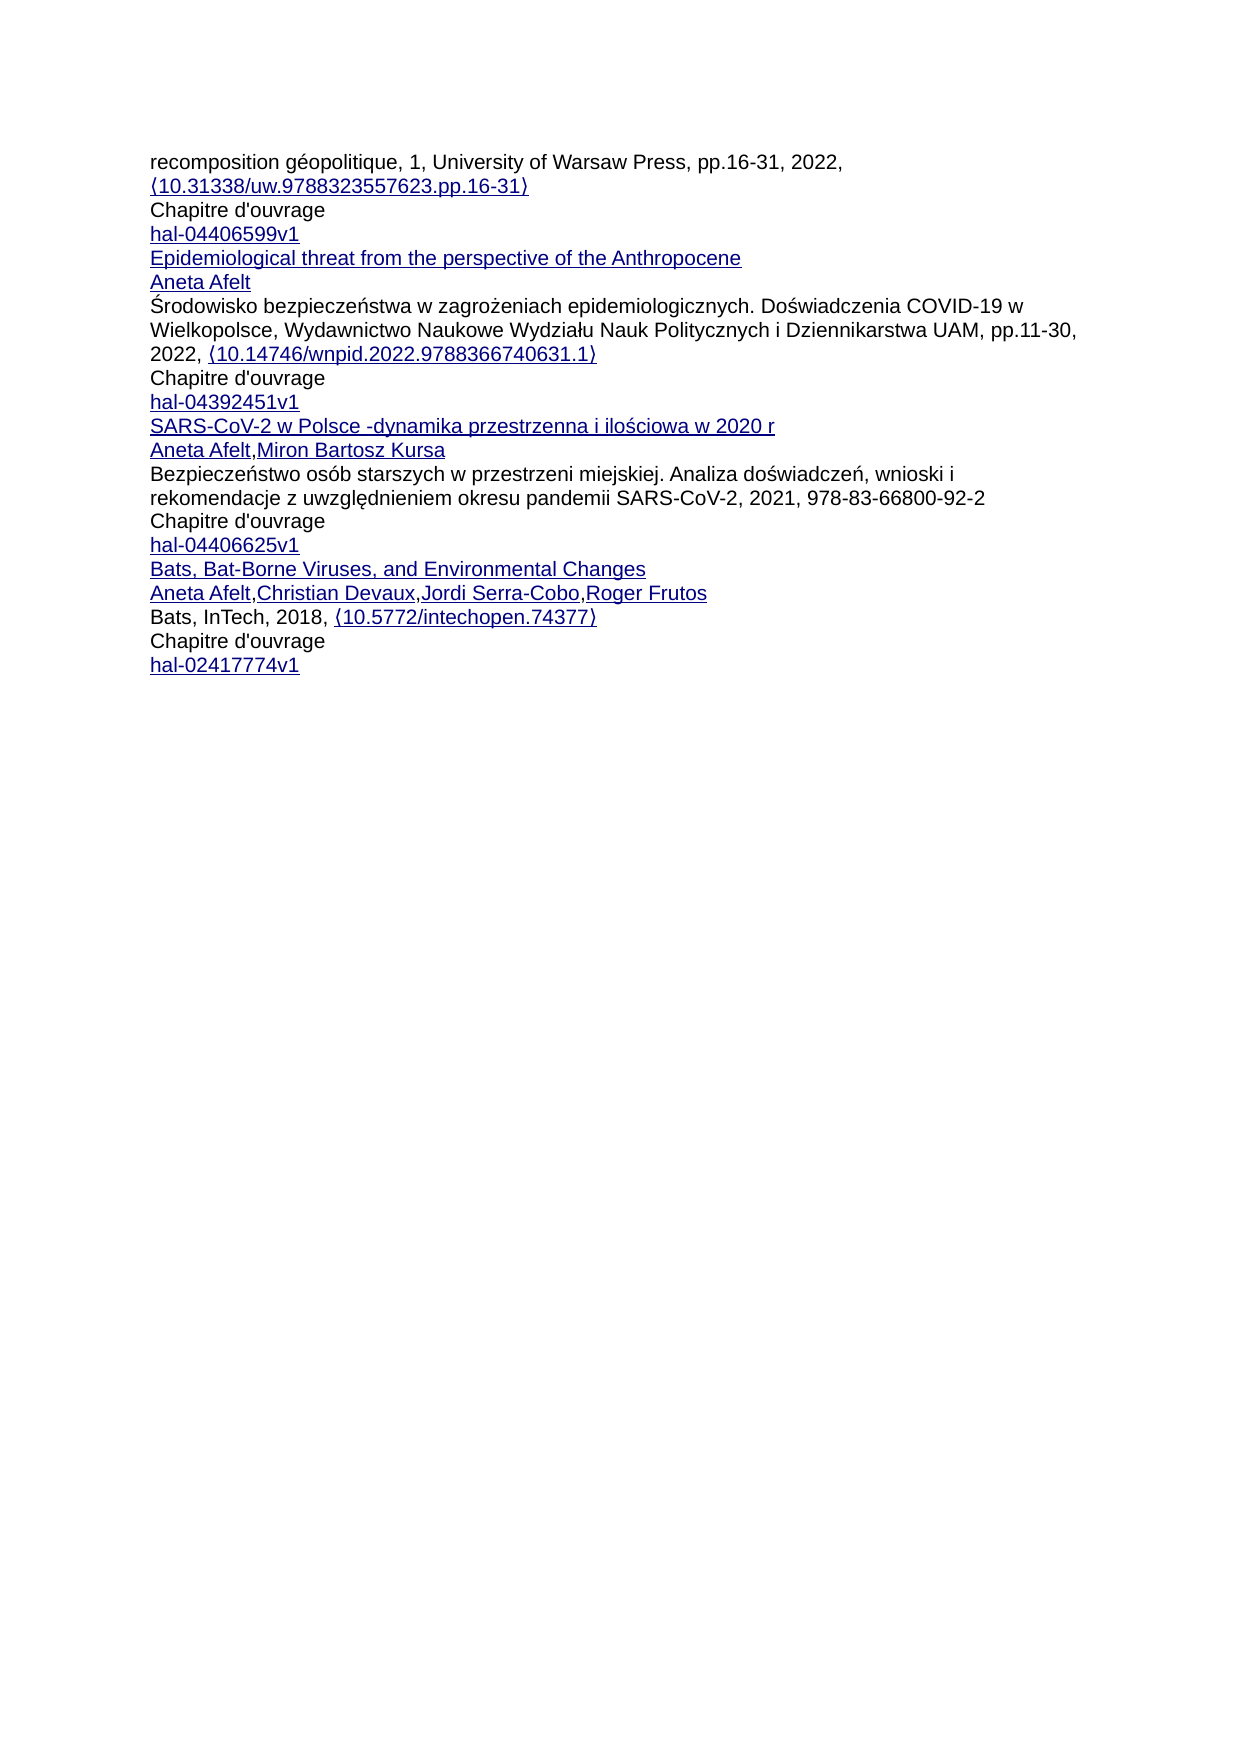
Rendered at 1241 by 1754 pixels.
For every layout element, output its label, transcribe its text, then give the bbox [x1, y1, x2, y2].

table_cell Bats, Bat-Borne Viruses, and Environmental Changes Aneta Afelt,Christian Devaux,Jordi Serra-Cobo,Roger Frutos Bats, InTech, 2018, ⟨10.5772/intechopen.74377⟩ Chapitre d'ouvrage hal-02417774v1 [150, 557, 1090, 677]
table_cell Epidemiological threat from the perspective of the Anthropocene Aneta Afelt Środowisko bezpieczeństwa w zagrożeniach epidemiologicznych. Doświadczenia COVID-19 w Wielkopolsce, Wydawnictwo Naukowe Wydziału Nauk Politycznych i Dziennikarstwa UAM, pp.11-30, 2022, ⟨10.14746/wnpid.2022.9788366740631.1⟩ Chapitre d'ouvrage hal-04392451v1 [150, 246, 1090, 413]
table_header recomposition géopolitique, 1, University of Warsaw Press, pp.16-31, 2022, ⟨10.31338/uw.9788323557623.pp.16-31⟩ Chapitre d'ouvrage hal-04406599v1 [150, 150, 1090, 246]
table_cell SARS-CoV-2 w Polsce -dynamika przestrzenna i ilościowa w 2020 r Aneta Afelt,Miron Bartosz Kursa Bezpieczeństwo osób starszych w przestrzeni miejskiej. Analiza doświadczeń, wnioski i rekomendacje z uwzględnieniem okresu pandemii SARS-CoV-2, 2021, 978-83-66800-92-2 Chapitre d'ouvrage hal-04406625v1 [150, 414, 1090, 557]
